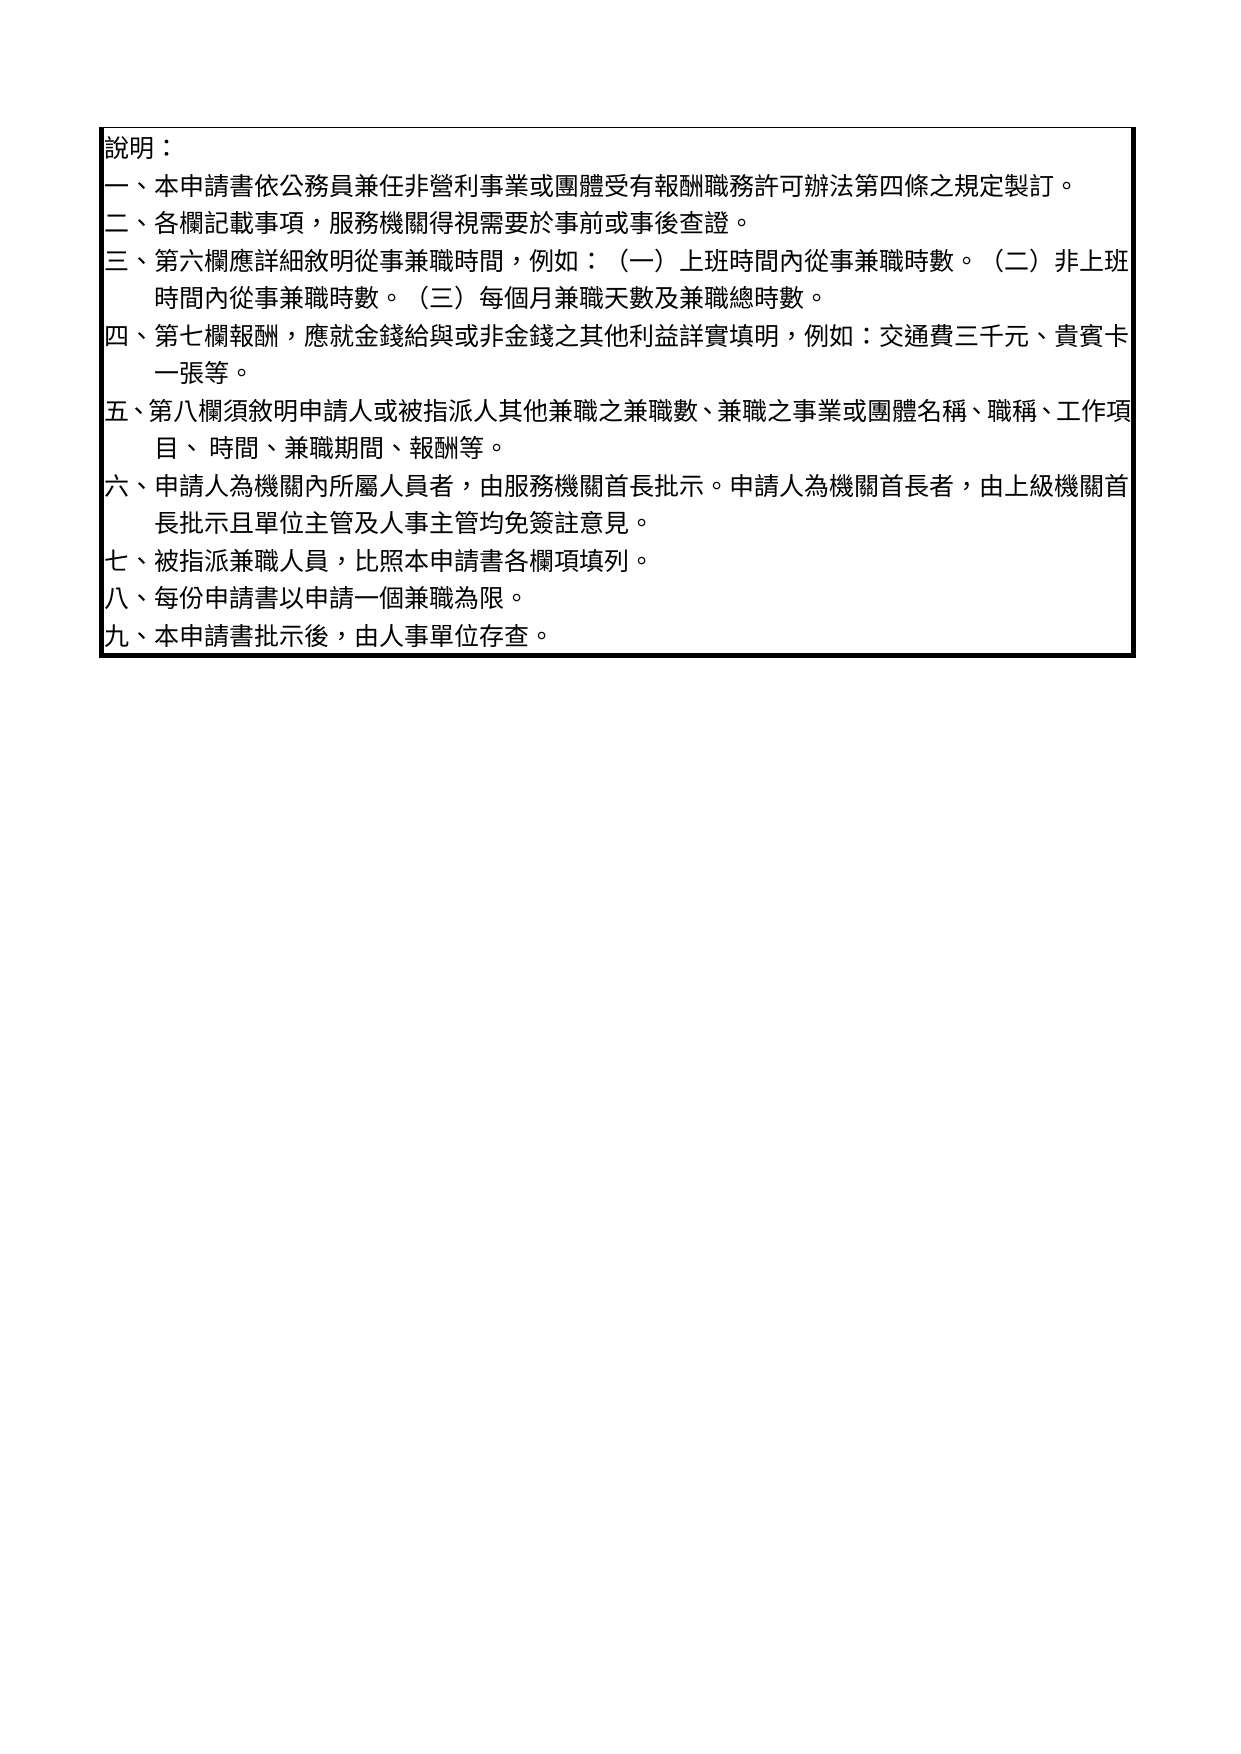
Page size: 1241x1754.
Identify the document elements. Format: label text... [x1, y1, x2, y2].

table_cell 說明： 一、本申請書依公務員兼任非營利事業或團體受有報酬職務許可辦法第四條之規定製訂。 二、各欄記載事項，服務機關得視需要於事前或事後查證。 三、第六欄應詳細敘明從事兼職時間，例如：（一）上班時間內從事兼職時數。（二）非上班時間內從事兼職時數。（三）每個月兼職天數及兼職總時數。 四、第七欄報酬，應就金錢給與或非金錢之其他利益詳實填明，例如：交通費三千元、貴賓卡一張等。 五、第八欄須敘明申請人或被指派人其他兼職之兼職數、兼職之事業或團體名稱、職稱、工作項目、 時間、兼職期間、報酬等。 六、申請人為機關內所屬人員者，由服務機關首長批示。申請人為機關首長者，由上級機關首長批示且單位主管及人事主管均免簽註意見。 七、被指派兼職人員，比照本申請書各欄項填列。 八、每份申請書以申請一個兼職為限。 九、本申請書批示後，由人事單位存查。 [104, 128, 1131, 653]
